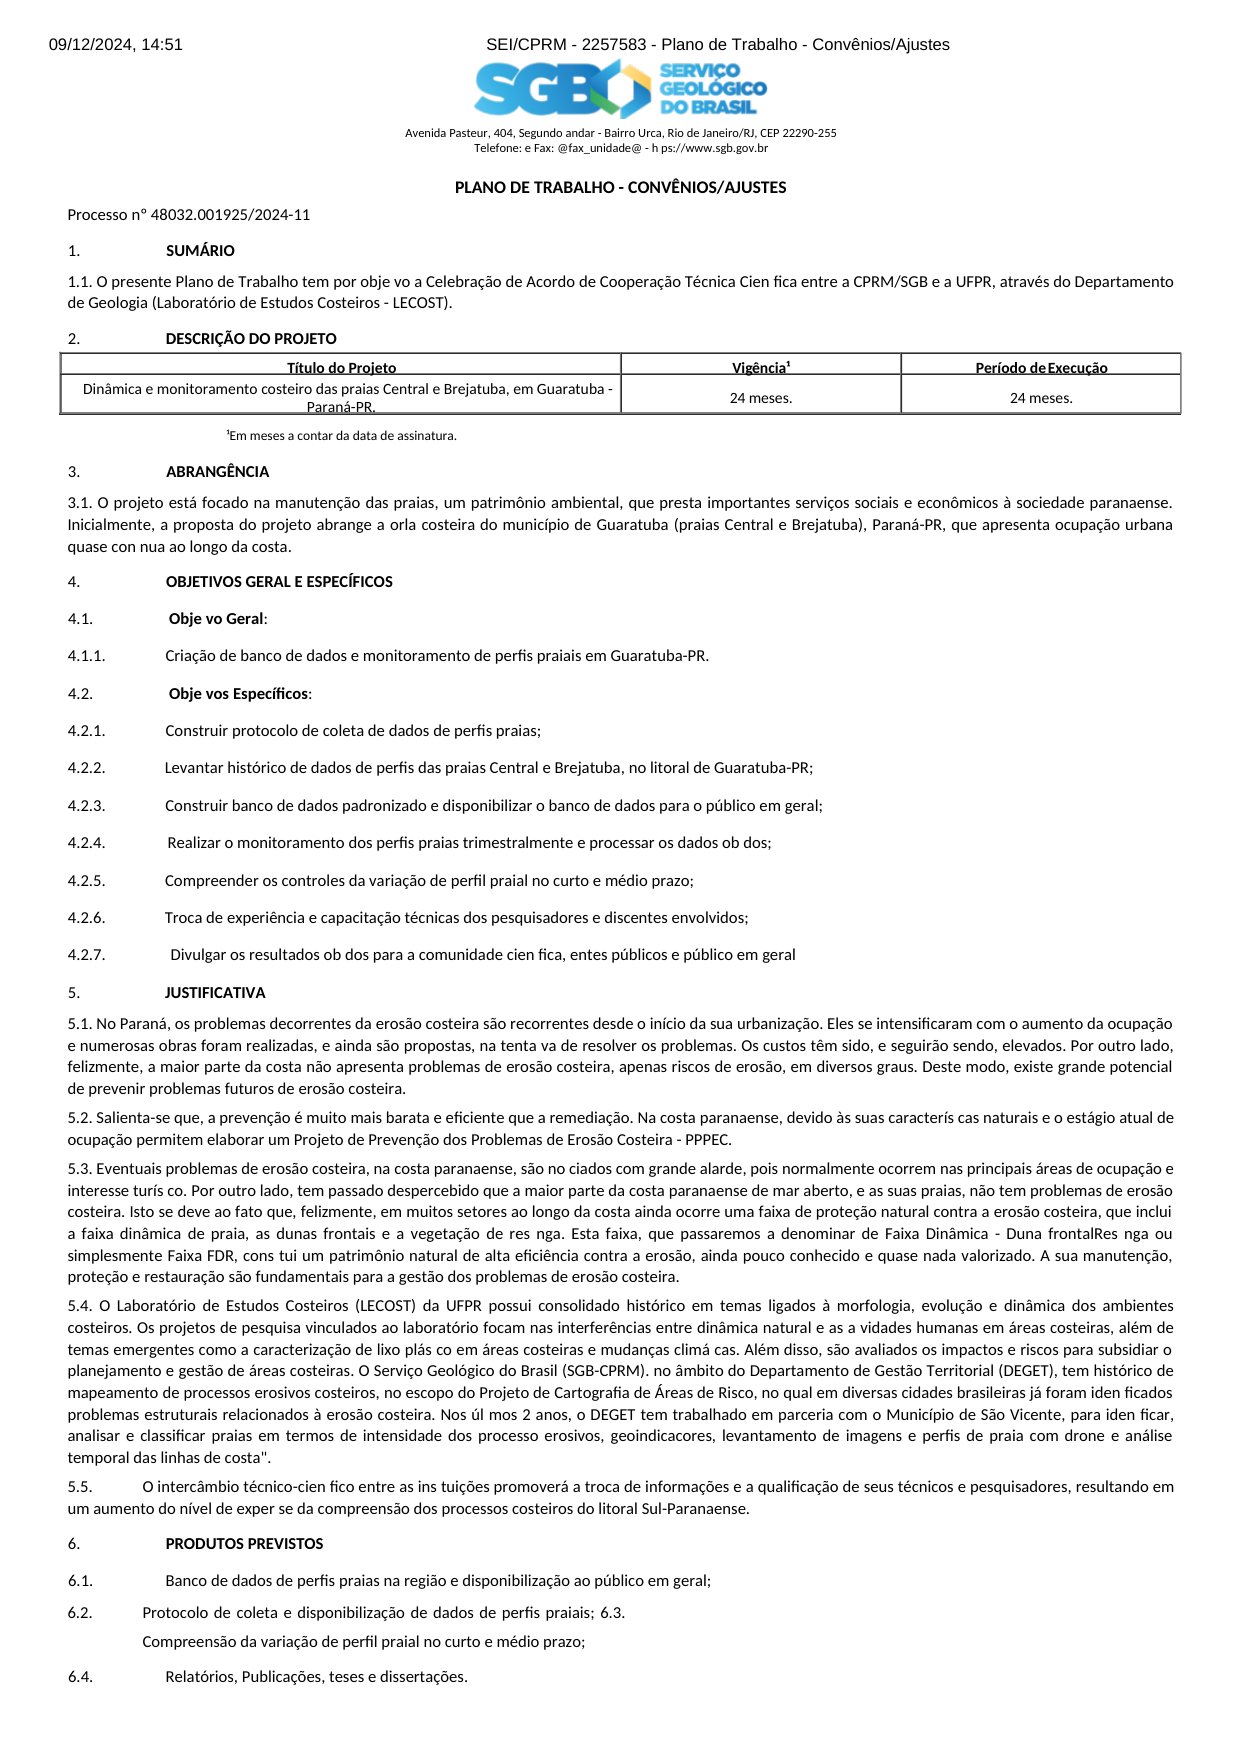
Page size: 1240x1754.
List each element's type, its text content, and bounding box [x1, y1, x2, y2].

subtitle PLANO DE TRABALHO - CONVÊNIOS/AJUSTES [50, 176, 1192, 198]
subtitle 6. PRODUTOS PREVISTOS [50, 1527, 1192, 1555]
subtitle 1. SUMÁRIO [50, 234, 1192, 262]
text 4.1.1. Criação de banco de dados e monitoramento de perfis praiais em Guaratuba-PR. [50, 639, 1192, 668]
text 5.5. O intercâmbio técnico-cien fico entre as ins tuições promoverá a troca de informações e a qualificação de seus técnicos e pesquisadores, resultando em um aumento do nível de exper se da compreensão dos processos costeiros do litoral Sul-Paranaense. [67, 1476, 1175, 1518]
text 6.4. Relatórios, Publicações, teses e dissertações. [50, 1660, 1192, 1688]
text 1.1. O presente Plano de Trabalho tem por obje vo a Celebração de Acordo de Cooperação Técnica Cien fica entre a CPRM/SGB e a UFPR, através do Departamento de Geologia (Laboratório de Estudos Costeiros - LECOST). [67, 271, 1175, 313]
subtitle 5. JUSTIFICATIVA [50, 976, 1192, 1004]
text 6.1. Banco de dados de perfis praias na região e disponibilização ao público em geral; [50, 1564, 1192, 1592]
text Avenida Pasteur, 404, Segundo andar - Bairro Urca, Rio de Janeiro/RJ, CEP 22290-255 Telefone: e Fax: @fax_unidade@ - h ps://www.sgb.gov.br [384, 126, 859, 155]
text 4.1. Obje vo Geral: [50, 602, 1192, 630]
text 5.1. No Paraná, os problemas decorrentes da erosão costeira são recorrentes desde o início da sua urbanização. Eles se intensificaram com o aumento da ocupação e numerosas obras foram realizadas, e ainda são propostas, na tenta va de resolver os problemas. Os custos têm sido, e seguirão sendo, elevados. Por outro lado, felizmente, a maior parte da costa não apresenta problemas de erosão costeira, apenas riscos de erosão, em diversos graus. Deste modo, existe grande potencial de prevenir problemas futuros de erosão costeira. [67, 1013, 1175, 1098]
text 4.2.6. Troca de experiência e capacitação técnicas dos pesquisadores e discentes envolvidos; [50, 901, 1192, 929]
text 5.3. Eventuais problemas de erosão costeira, na costa paranaense, são no ciados com grande alarde, pois normalmente ocorrem nas principais áreas de ocupação e interesse turís co. Por outro lado, tem passado despercebido que a maior parte da costa paranaense de mar aberto, e as suas praias, não tem problemas de erosão costeira. Isto se deve ao fato que, felizmente, em muitos setores ao longo da costa ainda ocorre uma faixa de proteção natural contra a erosão costeira, que inclui a faixa dinâmica de praia, as dunas frontais e a vegetação de res nga. Esta faixa, que passaremos a denominar de Faixa Dinâmica - Duna frontalRes nga ou simplesmente Faixa FDR, cons tui um patrimônio natural de alta eficiência contra a erosão, ainda pouco conhecido e quase nada valorizado. A sua manutenção, proteção e restauração são fundamentais para a gestão dos problemas de erosão costeira. [67, 1158, 1175, 1287]
text 5.4. O Laboratório de Estudos Costeiros (LECOST) da UFPR possui consolidado histórico em temas ligados à morfologia, evolução e dinâmica dos ambientes costeiros. Os projetos de pesquisa vinculados ao laboratório focam nas interferências entre dinâmica natural e as a vidades humanas em áreas costeiras, além de temas emergentes como a caracterização de lixo plás co em áreas costeiras e mudanças climá cas. Além disso, são avaliados os impactos e riscos para subsidiar o planejamento e gestão de áreas costeiras. O Serviço Geológico do Brasil (SGB-CPRM). no âmbito do Departamento de Gestão Territorial (DEGET), tem histórico de mapeamento de processos erosivos costeiros, no escopo do Projeto de Cartografia de Áreas de Risco, no qual em diversas cidades brasileiras já foram iden ficados problemas estruturais relacionados à erosão costeira. Nos úl mos 2 anos, o DEGET tem trabalhado em parceria com o Município de São Vicente, para iden ficar, analisar e classificar praias em termos de intensidade dos processo erosivos, geoindicacores, levantamento de imagens e perfis de praia com drone e análise temporal das linhas de costa". [67, 1296, 1175, 1468]
subtitle 2. DESCRIÇÃO DO PROJETO [50, 322, 1192, 350]
text 4.2.1. Construir protocolo de coleta de dados de perfis praias; [50, 714, 1192, 742]
text 4.2. Obje vos Específicos: [50, 677, 1192, 705]
text 09/12/2024, 14:51 SEI/CPRM - 2257583 - Plano de Trabalho - Convênios/Ajustes [48, 35, 1192, 54]
text ¹Em meses a contar da data de assinatura. [226, 427, 1192, 443]
text 4.2.5. Compreender os controles da variação de perfil praial no curto e médio prazo; [50, 864, 1192, 892]
text Processo nº 48032.001925/2024-11 [67, 204, 1175, 225]
text 6.2. Protocolo de coleta e disponibilização de dados de perfis praiais; 6.3. Compreensão da variação de perfil praial no curto e médio prazo; [67, 1602, 627, 1651]
text 4.2.3. Construir banco de dados padronizado e disponibilizar o banco de dados para o público em geral; [50, 789, 1192, 817]
text 4.2.2. Levantar histórico de dados de perfis das praias Central e Brejatuba, no litoral de Guaratuba-PR; [50, 752, 1192, 779]
text 4.2.4. Realizar o monitoramento dos perfis praias trimestralmente e processar os dados ob dos; [50, 826, 1192, 854]
subtitle 4. OBJETIVOS GERAL E ESPECÍFICOS [50, 565, 1192, 593]
text 5.2. Salienta-se que, a prevenção é muito mais barata e eficiente que a remediação. Na costa paranaense, devido às suas caracterís cas naturais e o estágio atual de ocupação permitem elaborar um Projeto de Prevenção dos Problemas de Erosão Costeira - PPPEC. [67, 1107, 1175, 1149]
text 4.2.7. Divulgar os resultados ob dos para a comunidade cien fica, entes públicos e público em geral [50, 938, 1192, 967]
subtitle 3. ABRANGÊNCIA [50, 456, 1192, 483]
text 3.1. O projeto está focado na manutenção das praias, um patrimônio ambiental, que presta importantes serviços sociais e econômicos à sociedade paranaense. Inicialmente, a proposta do projeto abrange a orla costeira do município de Guaratuba (praias Central e Brejatuba), Paraná-PR, que apresenta ocupação urbana quase con nua ao longo da costa. [67, 493, 1175, 556]
